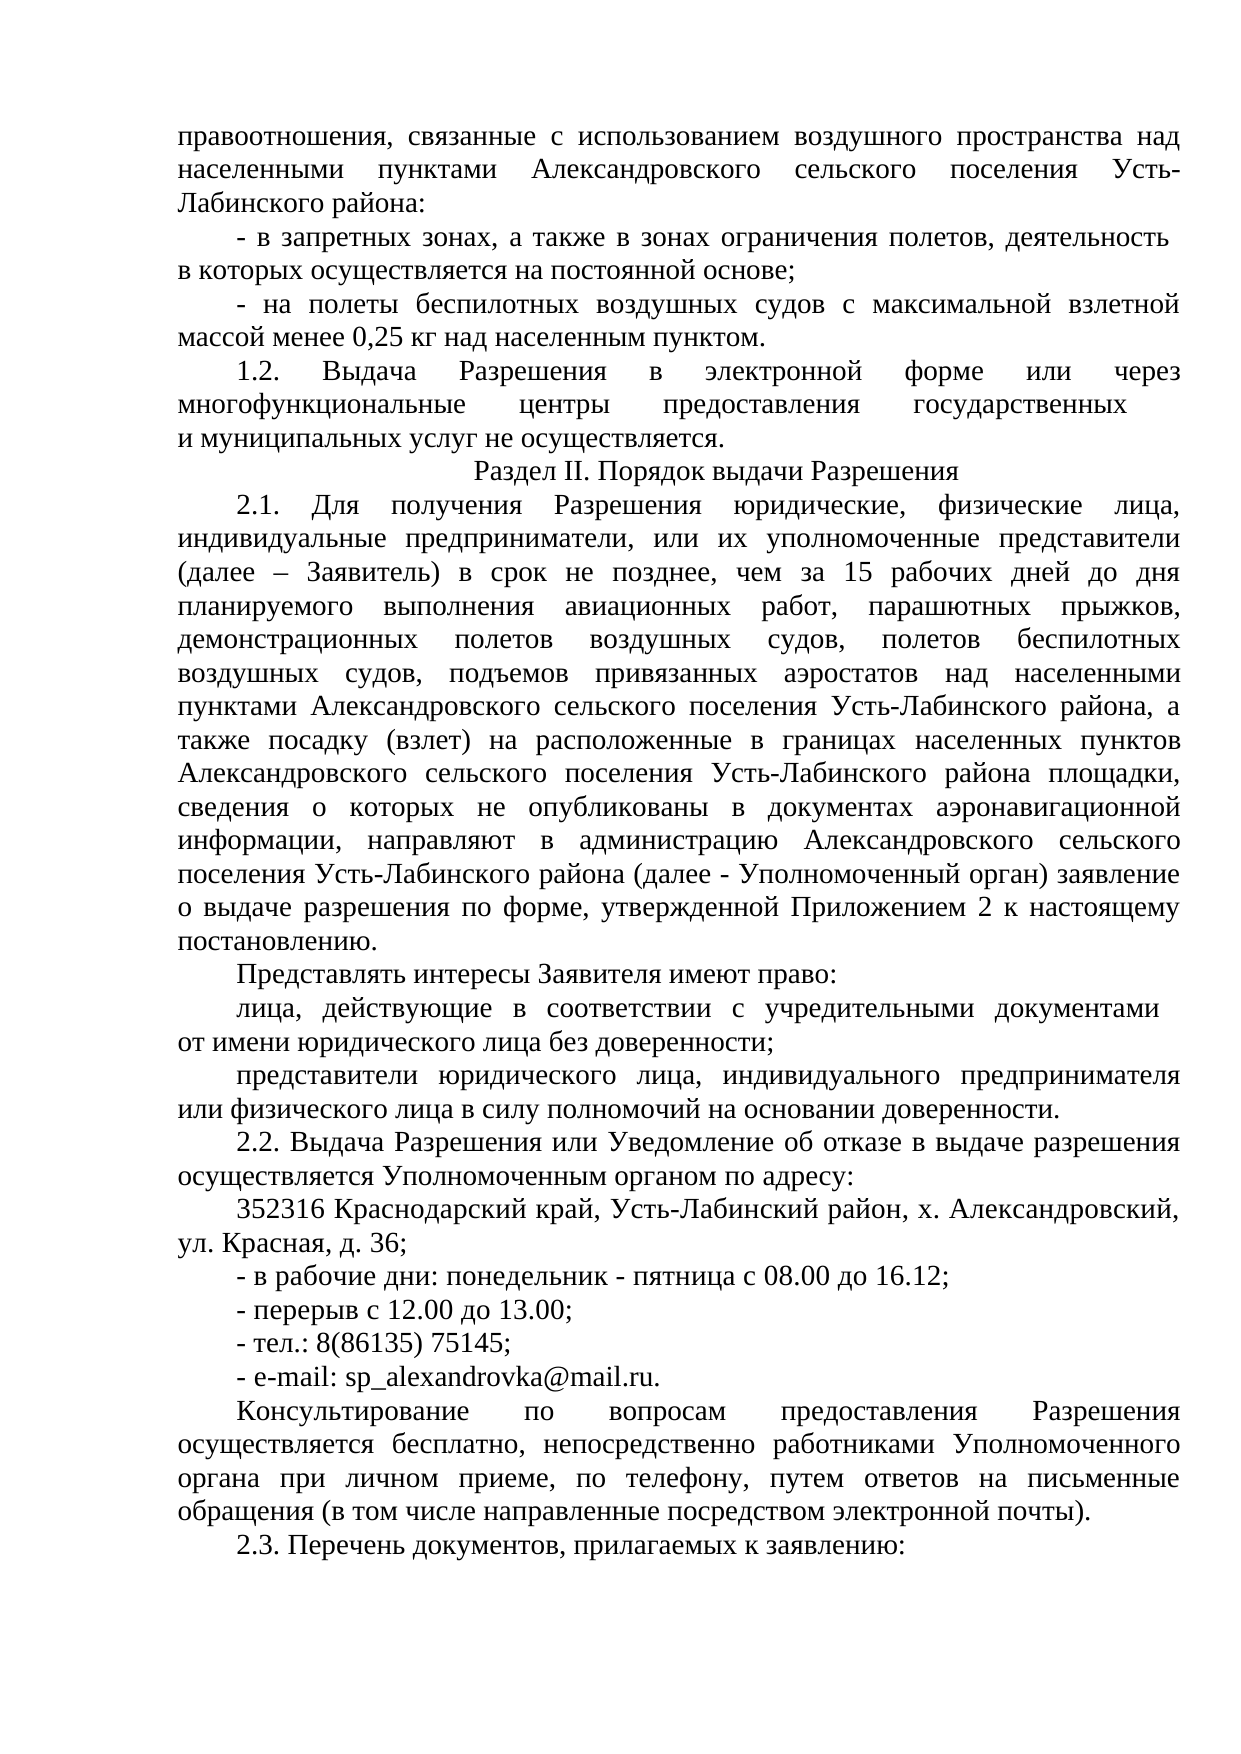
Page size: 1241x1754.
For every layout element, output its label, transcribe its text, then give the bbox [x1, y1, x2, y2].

text Раздел II. Порядок выдачи Разрешения [177, 453, 1181, 487]
text 1.2. Выдача Разрешения в электронной форме или через многофункциональные центры предоставления государственных и муниципальных услуг не осуществляется. [177, 353, 1181, 453]
text 352316 Краснодарский край, Усть-Лабинский район, х. Александровский, ул. Красная, д. 36; [177, 1191, 1181, 1258]
text - в запретных зонах, а также в зонах ограничения полетов, деятельность в которых осуществляется на постоянной основе; [177, 219, 1181, 286]
text - тел.: 8(86135) 75145; [177, 1326, 1181, 1359]
text - перерыв с 12.00 до 13.00; [177, 1292, 1181, 1326]
text Консультирование по вопросам предоставления Разрешения осуществляется бесплатно, непосредственно работниками Уполномоченного органа при личном приеме, по телефону, путем ответов на письменные обращения (в том числе направленные посредством электронной почты). [177, 1393, 1181, 1527]
text - на полеты беспилотных воздушных судов с максимальной взлетной массой менее 0,25 кг над населенным пунктом. [177, 286, 1181, 353]
text Представлять интересы Заявителя имеют право: [177, 957, 1181, 990]
text 2.1. Для получения Разрешения юридические, физические лица, индивидуальные предприниматели, или их уполномоченные представители (далее – Заявитель) в срок не позднее, чем за 15 рабочих дней до дня планируемого выполнения авиационных работ, парашютных прыжков, демонстрационных полетов воздушных судов, полетов беспилотных воздушных судов, подъемов привязанных аэростатов над населенными пунктами Александровского сельского поселения Усть-Лабинского района, а также посадку (взлет) на расположенные в границах населенных пунктов Александровского сельского поселения Усть-Лабинского района площадки, сведения о которых не опубликованы в документах аэронавигационной информации, направляют в администрацию Александровского сельского поселения Усть-Лабинского района (далее - Уполномоченный орган) заявление о выдаче разрешения по форме, утвержденной Приложением 2 к настоящему постановлению. [177, 487, 1181, 957]
text - в рабочие дни: понедельник - пятница с 08.00 до 16.12; [177, 1258, 1181, 1292]
text 2.2. Выдача Разрешения или Уведомление об отказе в выдаче разрешения осуществляется Уполномоченным органом по адресу: [177, 1124, 1181, 1191]
text - e-mail: sp_alexandrovka@mail.ru. [177, 1359, 1181, 1393]
text правоотношения, связанные с использованием воздушного пространства над населенными пунктами Александровского сельского поселения Усть-Лабинского района: [177, 118, 1181, 219]
text 2.3. Перечень документов, прилагаемых к заявлению: [177, 1527, 1181, 1560]
text лица, действующие в соответствии с учредительными документами от имени юридического лица без доверенности; [177, 990, 1181, 1057]
text представители юридического лица, индивидуального предпринимателя или физического лица в силу полномочий на основании доверенности. [177, 1057, 1181, 1124]
